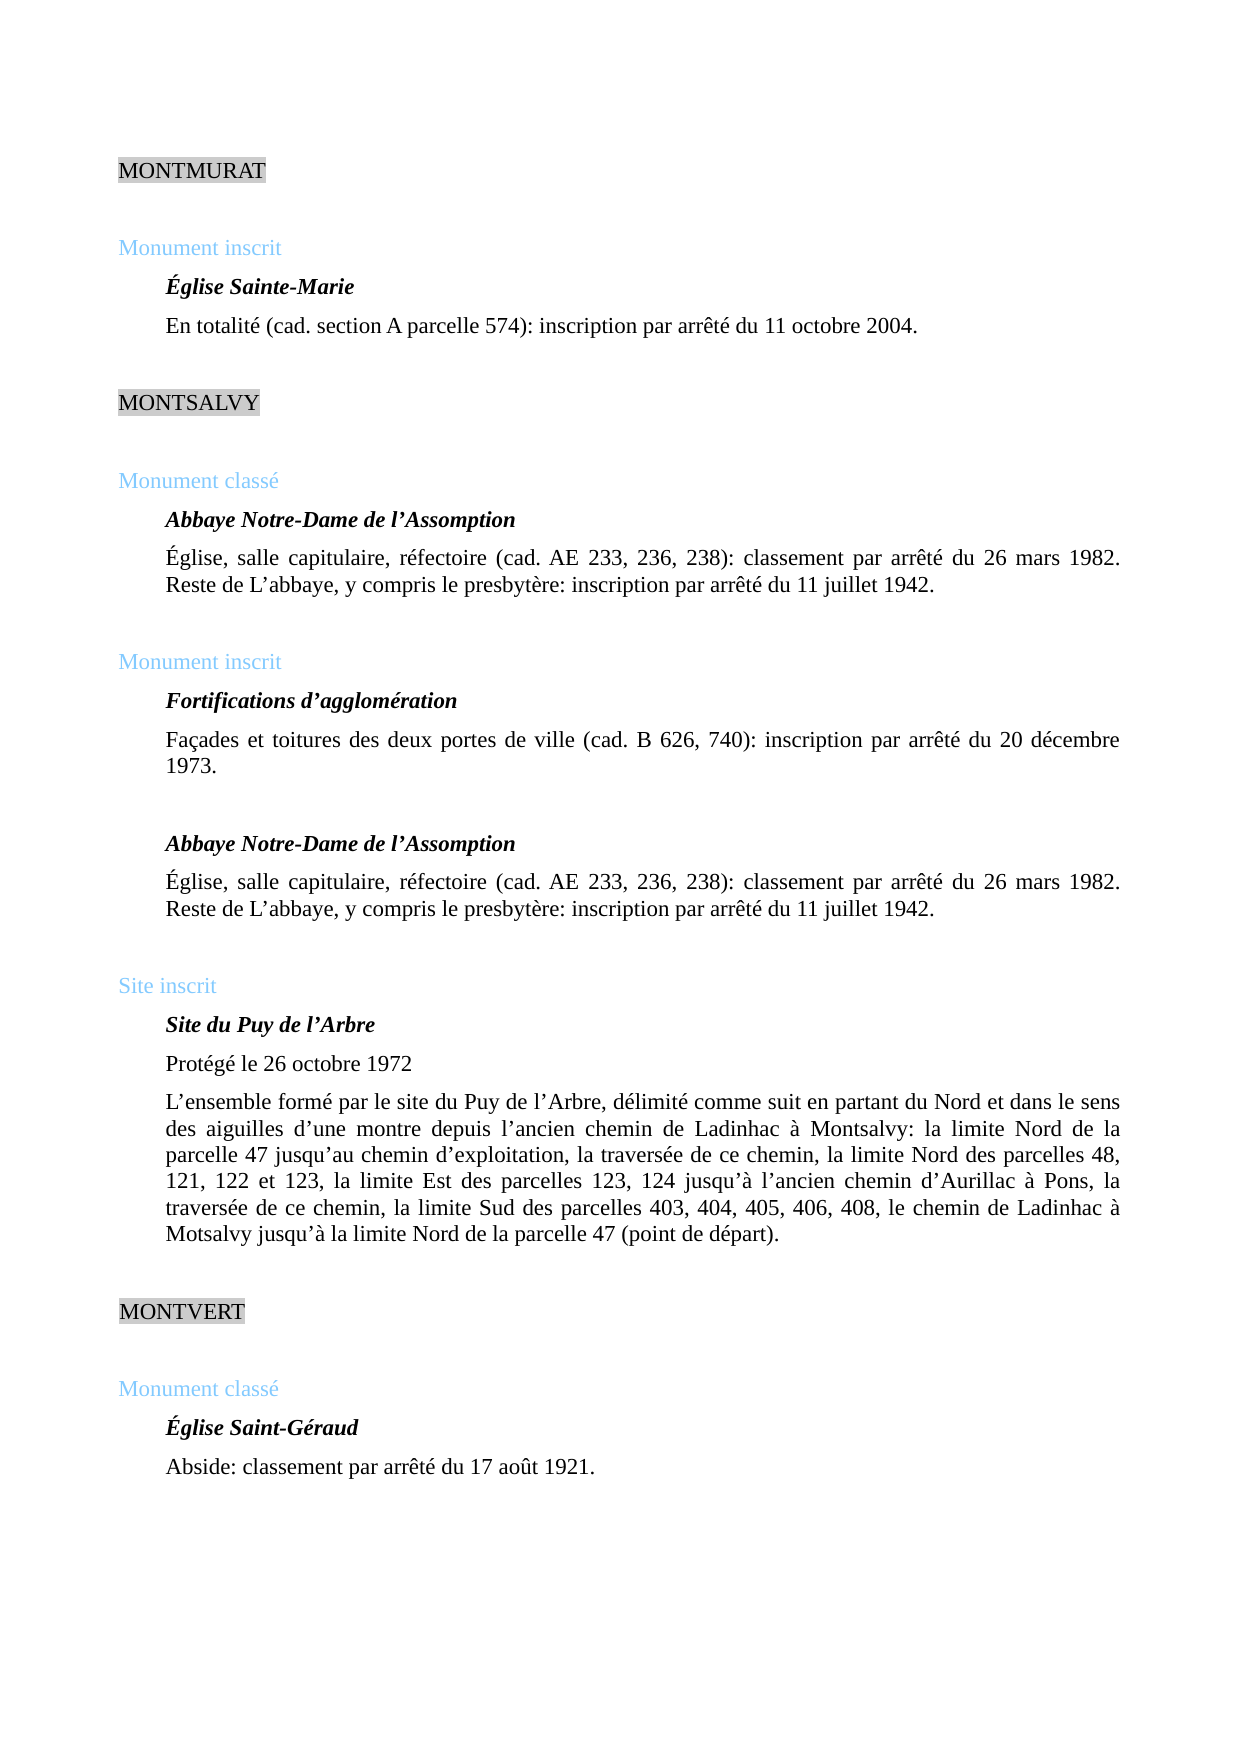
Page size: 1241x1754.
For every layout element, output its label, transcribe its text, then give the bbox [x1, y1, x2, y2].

text Abside: classement par arrêté du 17 août 1921. [165, 1453, 1122, 1479]
text Monument inscrit [118, 234, 1122, 261]
text Fortifications d’agglomération [165, 687, 1122, 713]
text MONTSALVY [118, 389, 1122, 416]
text L’ensemble formé par le site du Puy de l’Arbre, délimité comme suit en partant du Nord et dans le sens des aiguilles d’une montre depuis l’ancien chemin de Ladinhac à Montsalvy: la limite Nord de la parcelle 47 jusqu’au chemin d’exploitation, la traversée de ce chemin, la limite Nord des parcelles 48, 121, 122 et 123, la limite Est des parcelles 123, 124 jusqu’à l’ancien chemin d’Aurillac à Pons, la traversée de ce chemin, la limite Sud des parcelles 403, 404, 405, 406, 408, le chemin de Ladinhac à Motsalvy jusqu’à la limite Nord de la parcelle 47 (point de départ). [165, 1088, 1122, 1247]
text Église, salle capitulaire, réfectoire (cad. AE 233, 236, 238): classement par arrêté du 26 mars 1982. Reste de L’abbaye, y compris le presbytère: inscription par arrêté du 11 juillet 1942. [165, 544, 1122, 597]
text MONTVERT [119, 1298, 1122, 1324]
text Église Saint-Géraud [165, 1414, 1122, 1440]
text Monument classé [118, 1375, 1122, 1402]
text Monument inscrit [118, 648, 1122, 674]
text Façades et toitures des deux portes de ville (cad. B 626, 740): inscription par arrêté du 20 décembre 1973. [165, 726, 1122, 778]
text Église, salle capitulaire, réfectoire (cad. AE 233, 236, 238): classement par arrêté du 26 mars 1982. Reste de L’abbaye, y compris le presbytère: inscription par arrêté du 11 juillet 1942. [165, 868, 1122, 921]
text En totalité (cad. section A parcelle 574): inscription par arrêté du 11 octobre 2004. [165, 312, 1122, 338]
text Abbaye Notre-Dame de l’Assomption [165, 506, 1122, 532]
text Église Sainte-Marie [165, 273, 1122, 299]
text MONTMURAT [118, 157, 1122, 183]
text Site inscrit [118, 972, 1122, 998]
text Site du Puy de l’Arbre [165, 1011, 1122, 1037]
text Protégé le 26 octobre 1972 [165, 1050, 1122, 1076]
text Abbaye Notre-Dame de l’Assomption [165, 829, 1122, 856]
text Monument classé [118, 467, 1122, 493]
